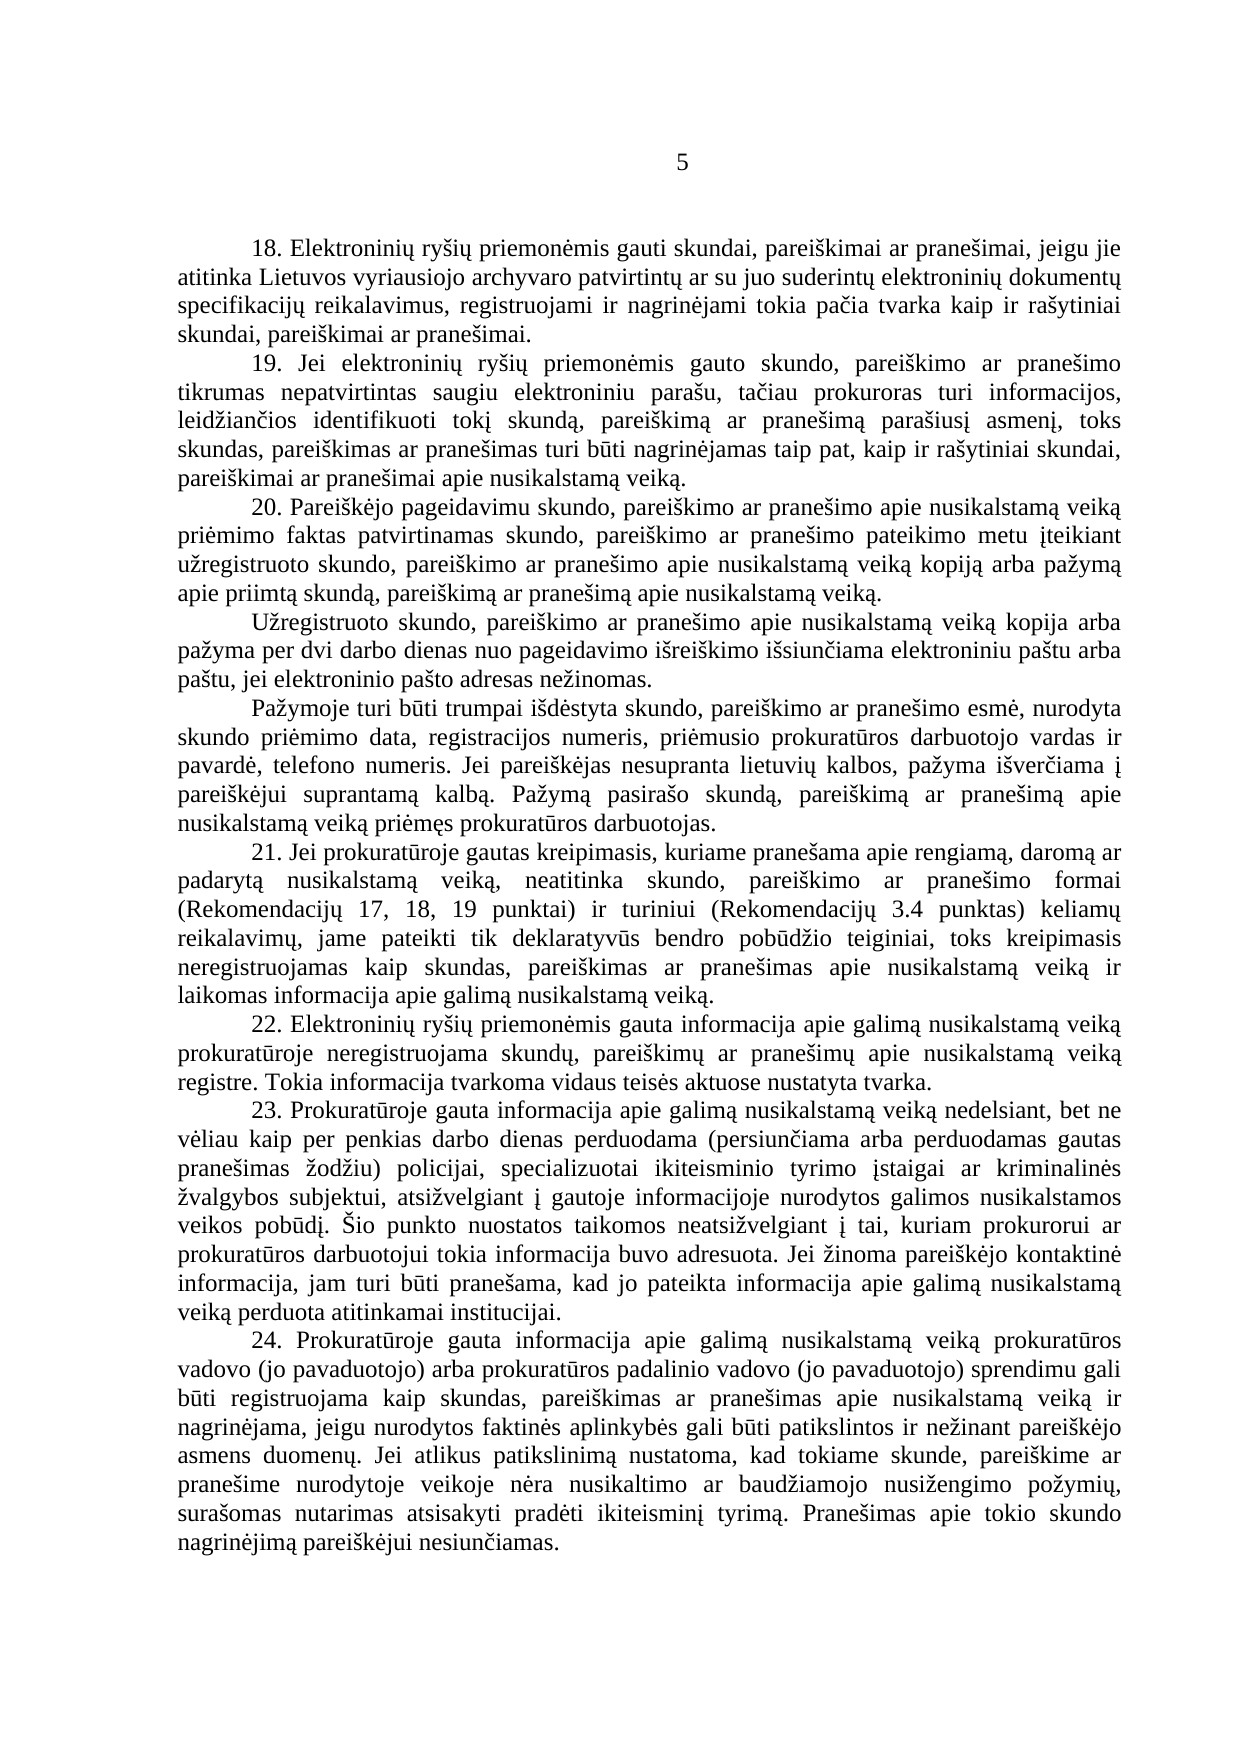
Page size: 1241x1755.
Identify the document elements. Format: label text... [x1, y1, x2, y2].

text Užregistruoto skundo, pareiškimo ar pranešimo apie nusikalstamą veiką kopija arba pažyma per dvi darbo dienas nuo pageidavimo išreiškimo išsiunčiama elektroniniu paštu arba paštu, jei elektroninio pašto adresas nežinomas. [177, 607, 1122, 693]
text 19. Jei elektroninių ryšių priemonėmis gauto skundo, pareiškimo ar pranešimo tikrumas nepatvirtintas saugiu elektroniniu parašu, tačiau prokuroras turi informacijos, leidžiančios identifikuoti tokį skundą, pareiškimą ar pranešimą parašiusį asmenį, toks skundas, pareiškimas ar pranešimas turi būti nagrinėjamas taip pat, kaip ir rašytiniai skundai, pareiškimai ar pranešimai apie nusikalstamą veiką. [177, 348, 1122, 492]
text 22. Elektroninių ryšių priemonėmis gauta informacija apie galimą nusikalstamą veiką prokuratūroje neregistruojama skundų, pareiškimų ar pranešimų apie nusikalstamą veiką registre. Tokia informacija tvarkoma vidaus teisės aktuose nustatyta tvarka. [177, 1009, 1122, 1096]
text 18. Elektroninių ryšių priemonėmis gauti skundai, pareiškimai ar pranešimai, jeigu jie atitinka Lietuvos vyriausiojo archyvaro patvirtintų ar su juo suderintų elektroninių dokumentų specifikacijų reikalavimus, registruojami ir nagrinėjami tokia pačia tvarka kaip ir rašytiniai skundai, pareiškimai ar pranešimai. [177, 233, 1122, 348]
text 21. Jei prokuratūroje gautas kreipimasis, kuriame pranešama apie rengiamą, daromą ar padarytą nusikalstamą veiką, neatitinka skundo, pareiškimo ar pranešimo formai (Rekomendacijų 17, 18, 19 punktai) ir turiniui (Rekomendacijų 3.4 punktas) keliamų reikalavimų, jame pateikti tik deklaratyvūs bendro pobūdžio teiginiai, toks kreipimasis neregistruojamas kaip skundas, pareiškimas ar pranešimas apie nusikalstamą veiką ir laikomas informacija apie galimą nusikalstamą veiką. [177, 837, 1122, 1009]
text 23. Prokuratūroje gauta informacija apie galimą nusikalstamą veiką nedelsiant, bet ne vėliau kaip per penkias darbo dienas perduodama (persiunčiama arba perduodamas gautas pranešimas žodžiu) policijai, specializuotai ikiteisminio tyrimo įstaigai ar kriminalinės žvalgybos subjektui, atsižvelgiant į gautoje informacijoje nurodytos galimos nusikalstamos veikos pobūdį. Šio punkto nuostatos taikomos neatsižvelgiant į tai, kuriam prokurorui ar prokuratūros darbuotojui tokia informacija buvo adresuota. Jei žinoma pareiškėjo kontaktinė informacija, jam turi būti pranešama, kad jo pateikta informacija apie galimą nusikalstamą veiką perduota atitinkamai institucijai. [177, 1096, 1122, 1326]
text 24. Prokuratūroje gauta informacija apie galimą nusikalstamą veiką prokuratūros vadovo (jo pavaduotojo) arba prokuratūros padalinio vadovo (jo pavaduotojo) sprendimu gali būti registruojama kaip skundas, pareiškimas ar pranešimas apie nusikalstamą veiką ir nagrinėjama, jeigu nurodytos faktinės aplinkybės gali būti patikslintos ir nežinant pareiškėjo asmens duomenų. Jei atlikus patikslinimą nustatoma, kad tokiame skunde, pareiškime ar pranešime nurodytoje veikoje nėra nusikaltimo ar baudžiamojo nusižengimo požymių, surašomas nutarimas atsisakyti pradėti ikiteisminį tyrimą. Pranešimas apie tokio skundo nagrinėjimą pareiškėjui nesiunčiamas. [177, 1326, 1122, 1556]
text 20. Pareiškėjo pageidavimu skundo, pareiškimo ar pranešimo apie nusikalstamą veiką priėmimo faktas patvirtinamas skundo, pareiškimo ar pranešimo pateikimo metu įteikiant užregistruoto skundo, pareiškimo ar pranešimo apie nusikalstamą veiką kopiją arba pažymą apie priimtą skundą, pareiškimą ar pranešimą apie nusikalstamą veiką. [177, 492, 1122, 607]
text Pažymoje turi būti trumpai išdėstyta skundo, pareiškimo ar pranešimo esmė, nurodyta skundo priėmimo data, registracijos numeris, priėmusio prokuratūros darbuotojo vardas ir pavardė, telefono numeris. Jei pareiškėjas nesupranta lietuvių kalbos, pažyma išverčiama į pareiškėjui suprantamą kalbą. Pažymą pasirašo skundą, pareiškimą ar pranešimą apie nusikalstamą veiką priėmęs prokuratūros darbuotojas. [177, 693, 1122, 837]
